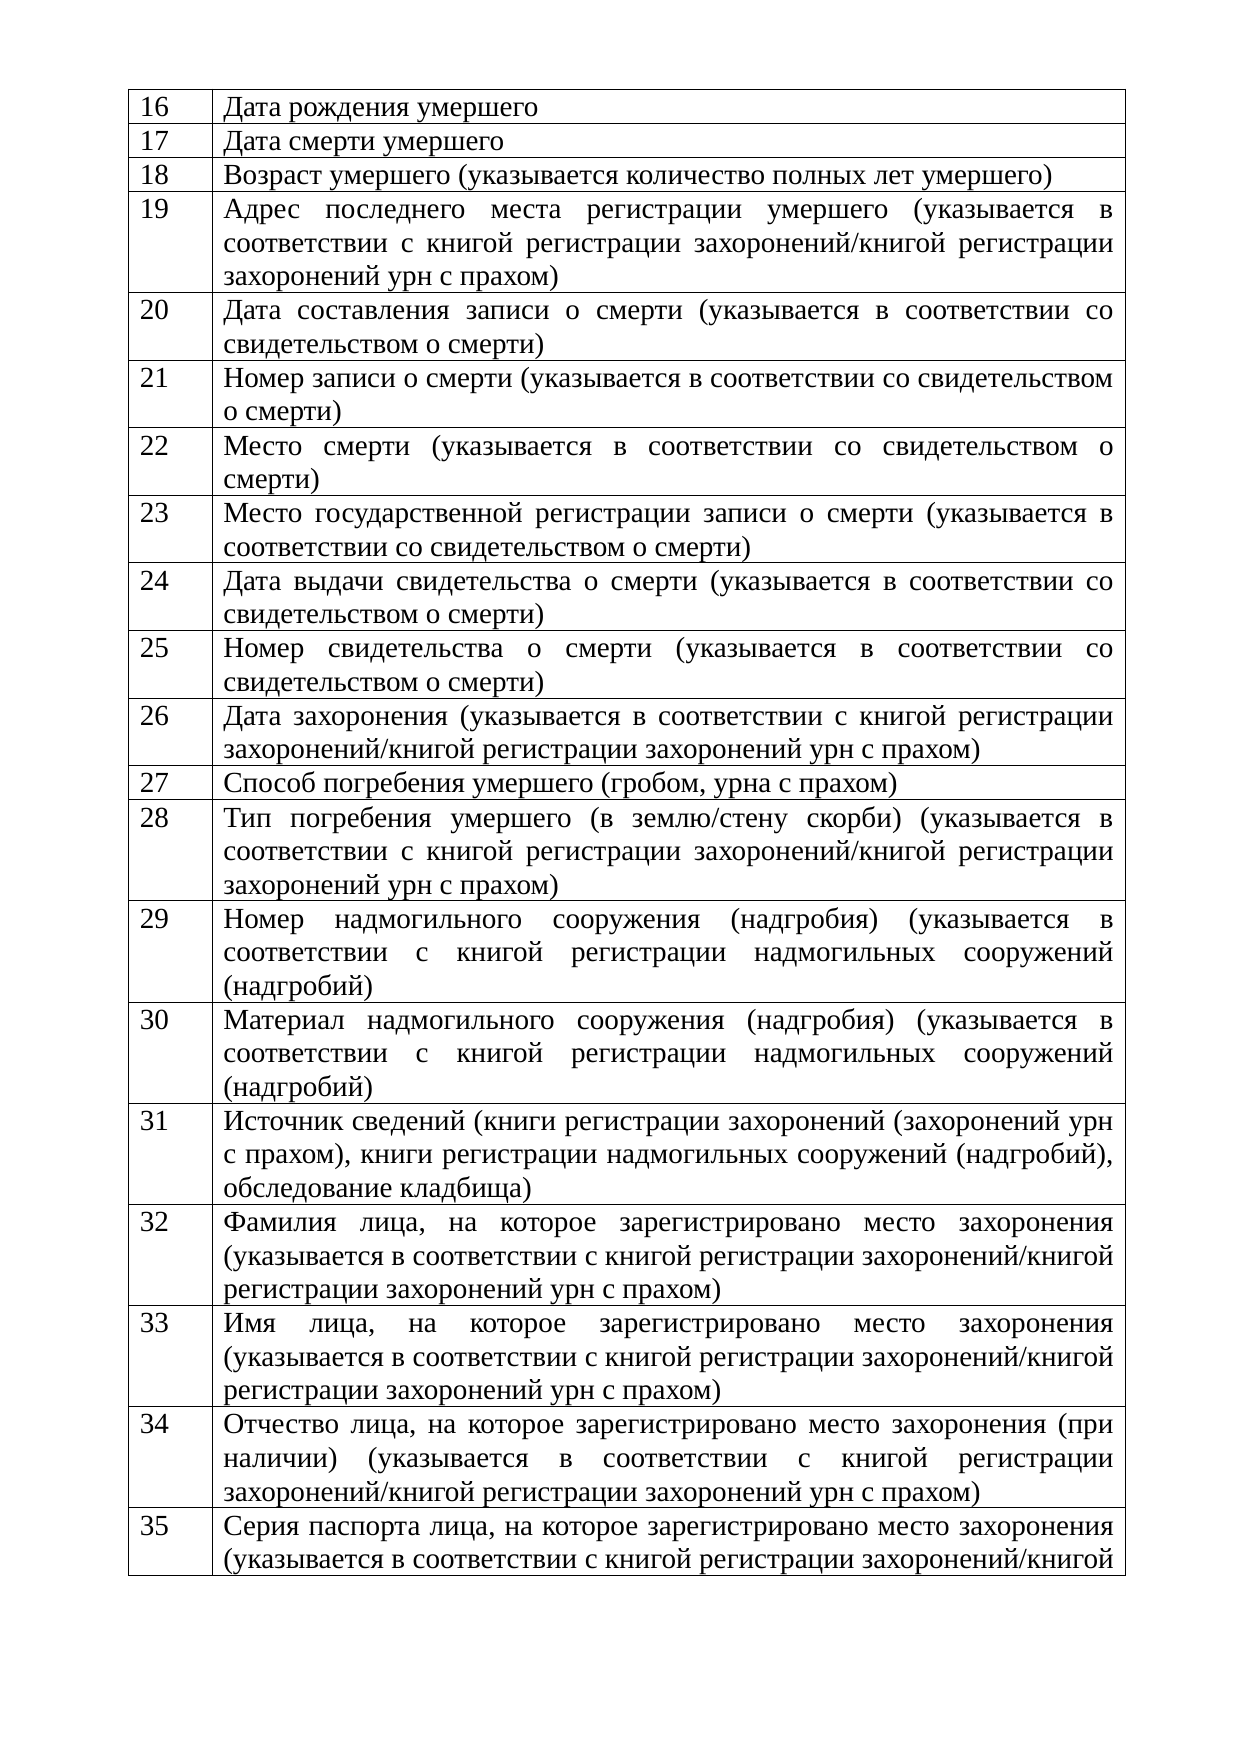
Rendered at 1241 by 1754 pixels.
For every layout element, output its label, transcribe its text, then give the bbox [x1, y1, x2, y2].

table_cell Серия паспорта лица, на которое зарегистрировано место захоронения (указывается в соответствии с книгой регистрации захоронений/книгой [213, 1508, 1125, 1575]
table_cell 18 [129, 158, 212, 191]
table_cell Возраст умершего (указывается количество полных лет умершего) [213, 158, 1125, 191]
table_cell Место государственной регистрации записи о смерти (указывается в соответствии со свидетельством о смерти) [213, 496, 1125, 562]
table_cell 25 [129, 631, 212, 697]
table_cell Тип погребения умершего (в землю/стену скорби) (указывается в соответствии с книгой регистрации захоронений/книгой регистрации захоронений урн с прахом) [213, 800, 1125, 900]
table_cell 23 [129, 496, 212, 562]
table_cell 35 [129, 1508, 212, 1575]
table_cell Источник сведений (книги регистрации захоронений (захоронений урн с прахом), книги регистрации надмогильных сооружений (надгробий), обследование кладбища) [213, 1104, 1125, 1204]
table_cell Дата захоронения (указывается в соответствии с книгой регистрации захоронений/книгой регистрации захоронений урн с прахом) [213, 699, 1125, 765]
table_cell 33 [129, 1306, 212, 1406]
table_cell Способ погребения умершего (гробом, урна с прахом) [213, 766, 1125, 799]
table_cell 34 [129, 1407, 212, 1507]
table_cell 30 [129, 1003, 212, 1103]
table_cell Дата смерти умершего [213, 124, 1125, 157]
table_cell Имя лица, на которое зарегистрировано место захоронения (указывается в соответствии с книгой регистрации захоронений/книгой регистрации захоронений урн с прахом) [213, 1306, 1125, 1406]
table_cell Дата выдачи свидетельства о смерти (указывается в соответствии со свидетельством о смерти) [213, 563, 1125, 630]
table_cell 31 [129, 1104, 212, 1204]
table_cell Отчество лица, на которое зарегистрировано место захоронения (при наличии) (указывается в соответствии с книгой регистрации захоронений/книгой регистрации захоронений урн с прахом) [213, 1407, 1125, 1507]
table_cell Номер свидетельства о смерти (указывается в соответствии со свидетельством о смерти) [213, 631, 1125, 697]
table_cell 17 [129, 124, 212, 157]
table_cell 22 [129, 428, 212, 495]
table_cell Материал надмогильного сооружения (надгробия) (указывается в соответствии с книгой регистрации надмогильных сооружений (надгробий) [213, 1003, 1125, 1103]
table_cell 29 [129, 901, 212, 1001]
table_cell 21 [129, 361, 212, 427]
table_cell 26 [129, 699, 212, 765]
table_cell 16 [129, 90, 212, 123]
table_cell Дата составления записи о смерти (указывается в соответствии со свидетельством о смерти) [213, 293, 1125, 359]
table_cell 20 [129, 293, 212, 359]
table_cell 27 [129, 766, 212, 799]
table_cell 19 [129, 192, 212, 292]
table_cell Номер записи о смерти (указывается в соответствии со свидетельством о смерти) [213, 361, 1125, 427]
table_cell Номер надмогильного сооружения (надгробия) (указывается в соответствии с книгой регистрации надмогильных сооружений (надгробий) [213, 901, 1125, 1001]
table_cell 24 [129, 563, 212, 630]
table_cell Дата рождения умершего [213, 90, 1125, 123]
table_cell 28 [129, 800, 212, 900]
table_cell Место смерти (указывается в соответствии со свидетельством о смерти) [213, 428, 1125, 495]
table_cell Адрес последнего места регистрации умершего (указывается в соответствии с книгой регистрации захоронений/книгой регистрации захоронений урн с прахом) [213, 192, 1125, 292]
table_cell Фамилия лица, на которое зарегистрировано место захоронения (указывается в соответствии с книгой регистрации захоронений/книгой регистрации захоронений урн с прахом) [213, 1205, 1125, 1305]
table_cell 32 [129, 1205, 212, 1305]
